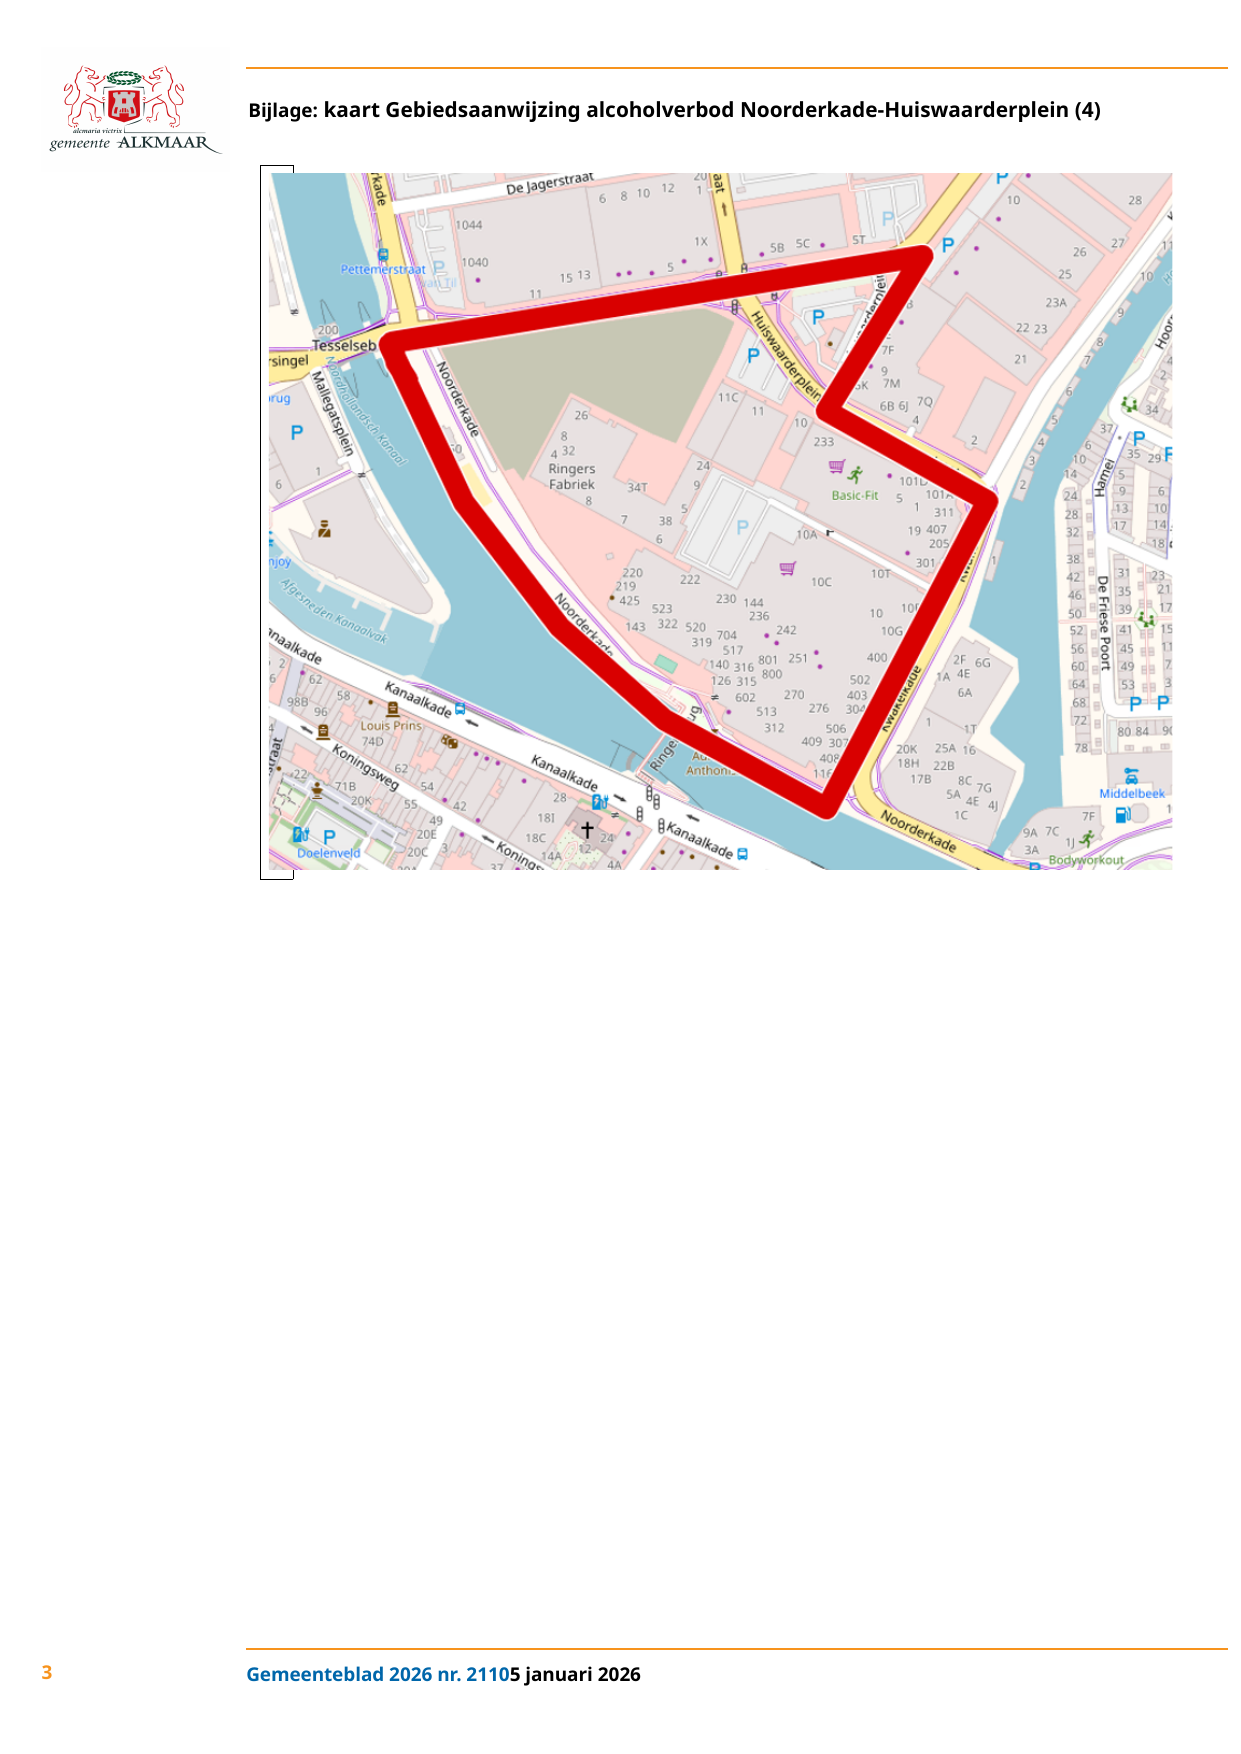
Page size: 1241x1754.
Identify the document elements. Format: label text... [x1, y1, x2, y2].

picture [268, 173, 1173, 870]
text Bijlage: kaart Gebiedsaanwijzing alcoholverbod Noorderkade-Huiswaarderplein (4) [248, 95, 1152, 123]
picture [41, 47, 231, 172]
